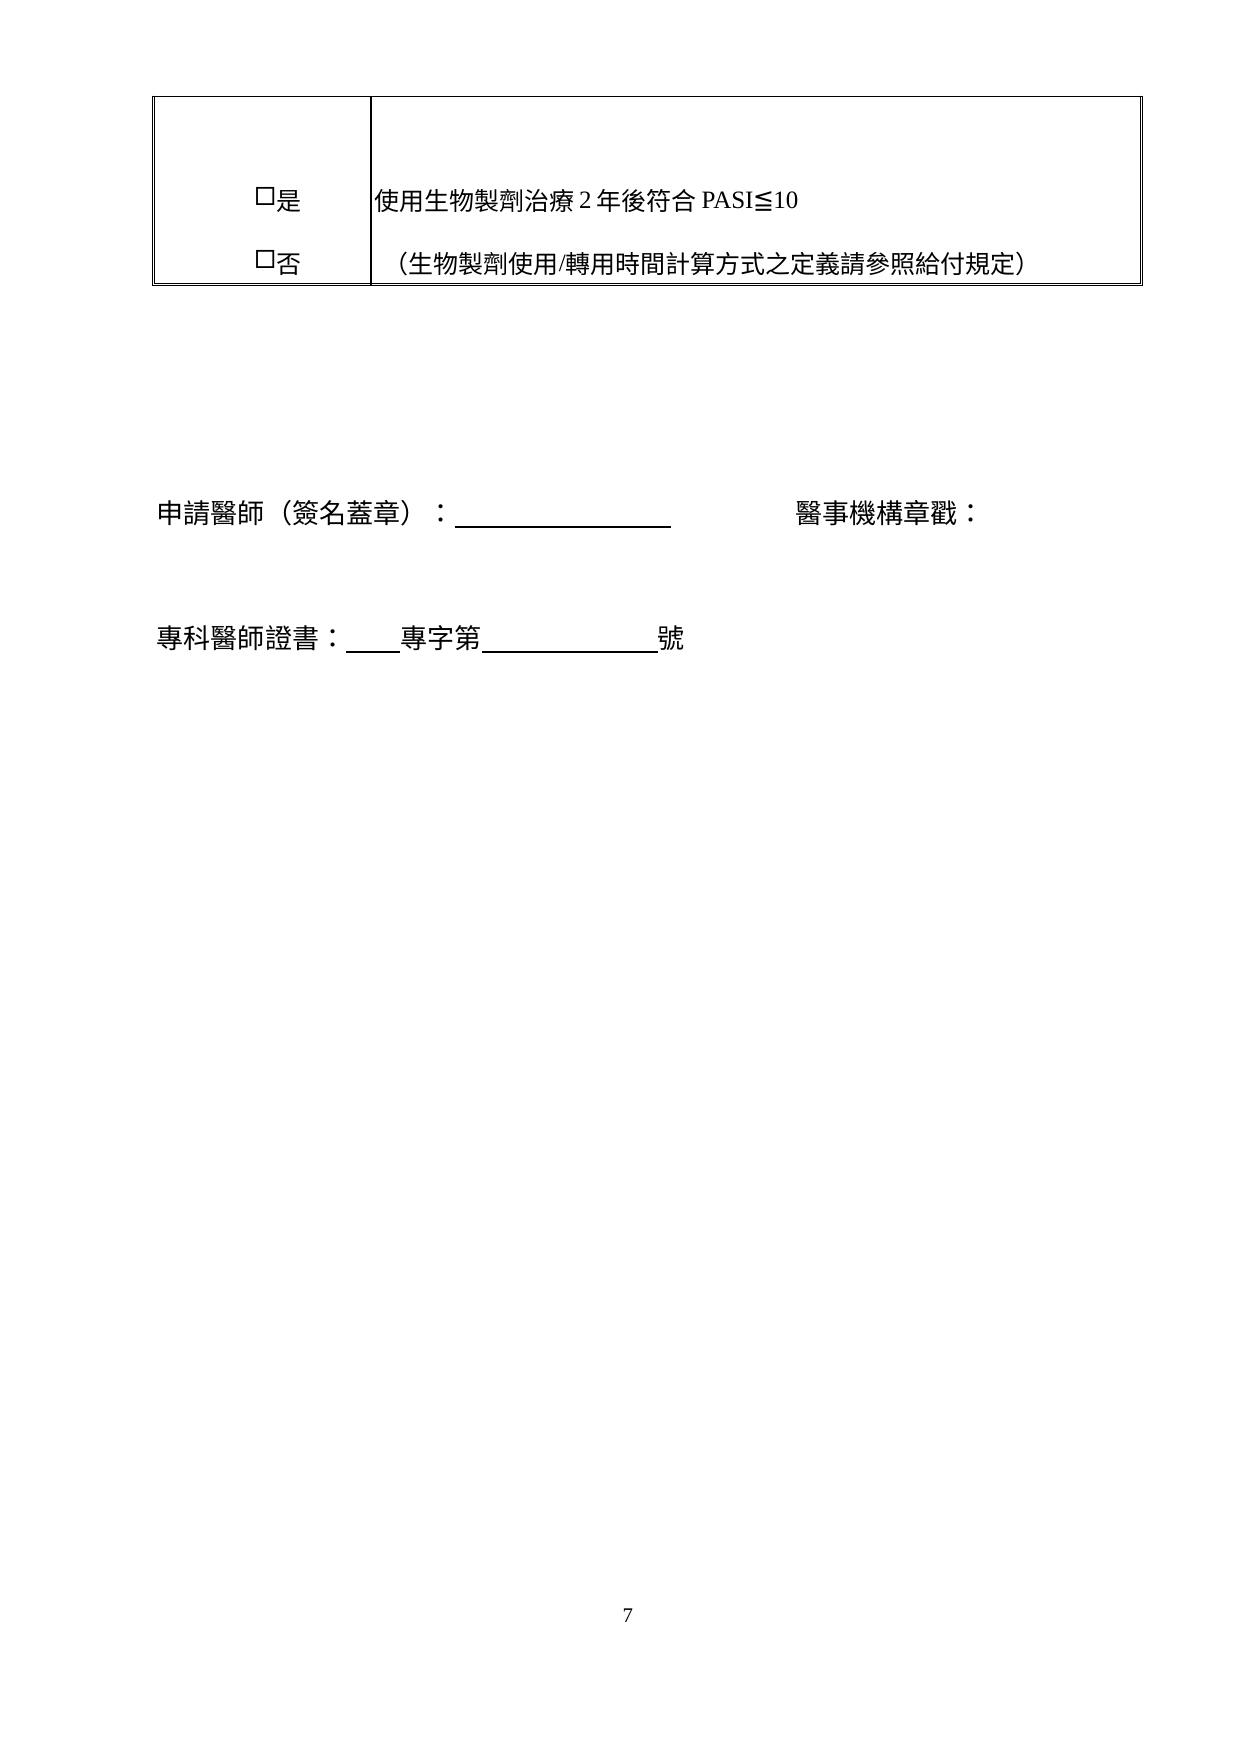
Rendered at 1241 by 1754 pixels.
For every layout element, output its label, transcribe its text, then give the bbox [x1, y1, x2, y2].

table_cell [1143, 96, 1147, 283]
table_cell 使用生物製劑治療2年後符合PASI≦10 （生物製劑使用/轉用時間計算方式之定義請參照給付規定） [372, 97, 1140, 283]
table_cell [1142, 283, 1147, 788]
table_cell 申請醫師（簽名蓋章）： 專科醫師證書： 專字第 號 [154, 286, 792, 788]
table_cell [155, 97, 241, 283]
table_cell 是 否 [241, 97, 370, 283]
table_cell 醫事機構章戳： [792, 286, 1142, 788]
